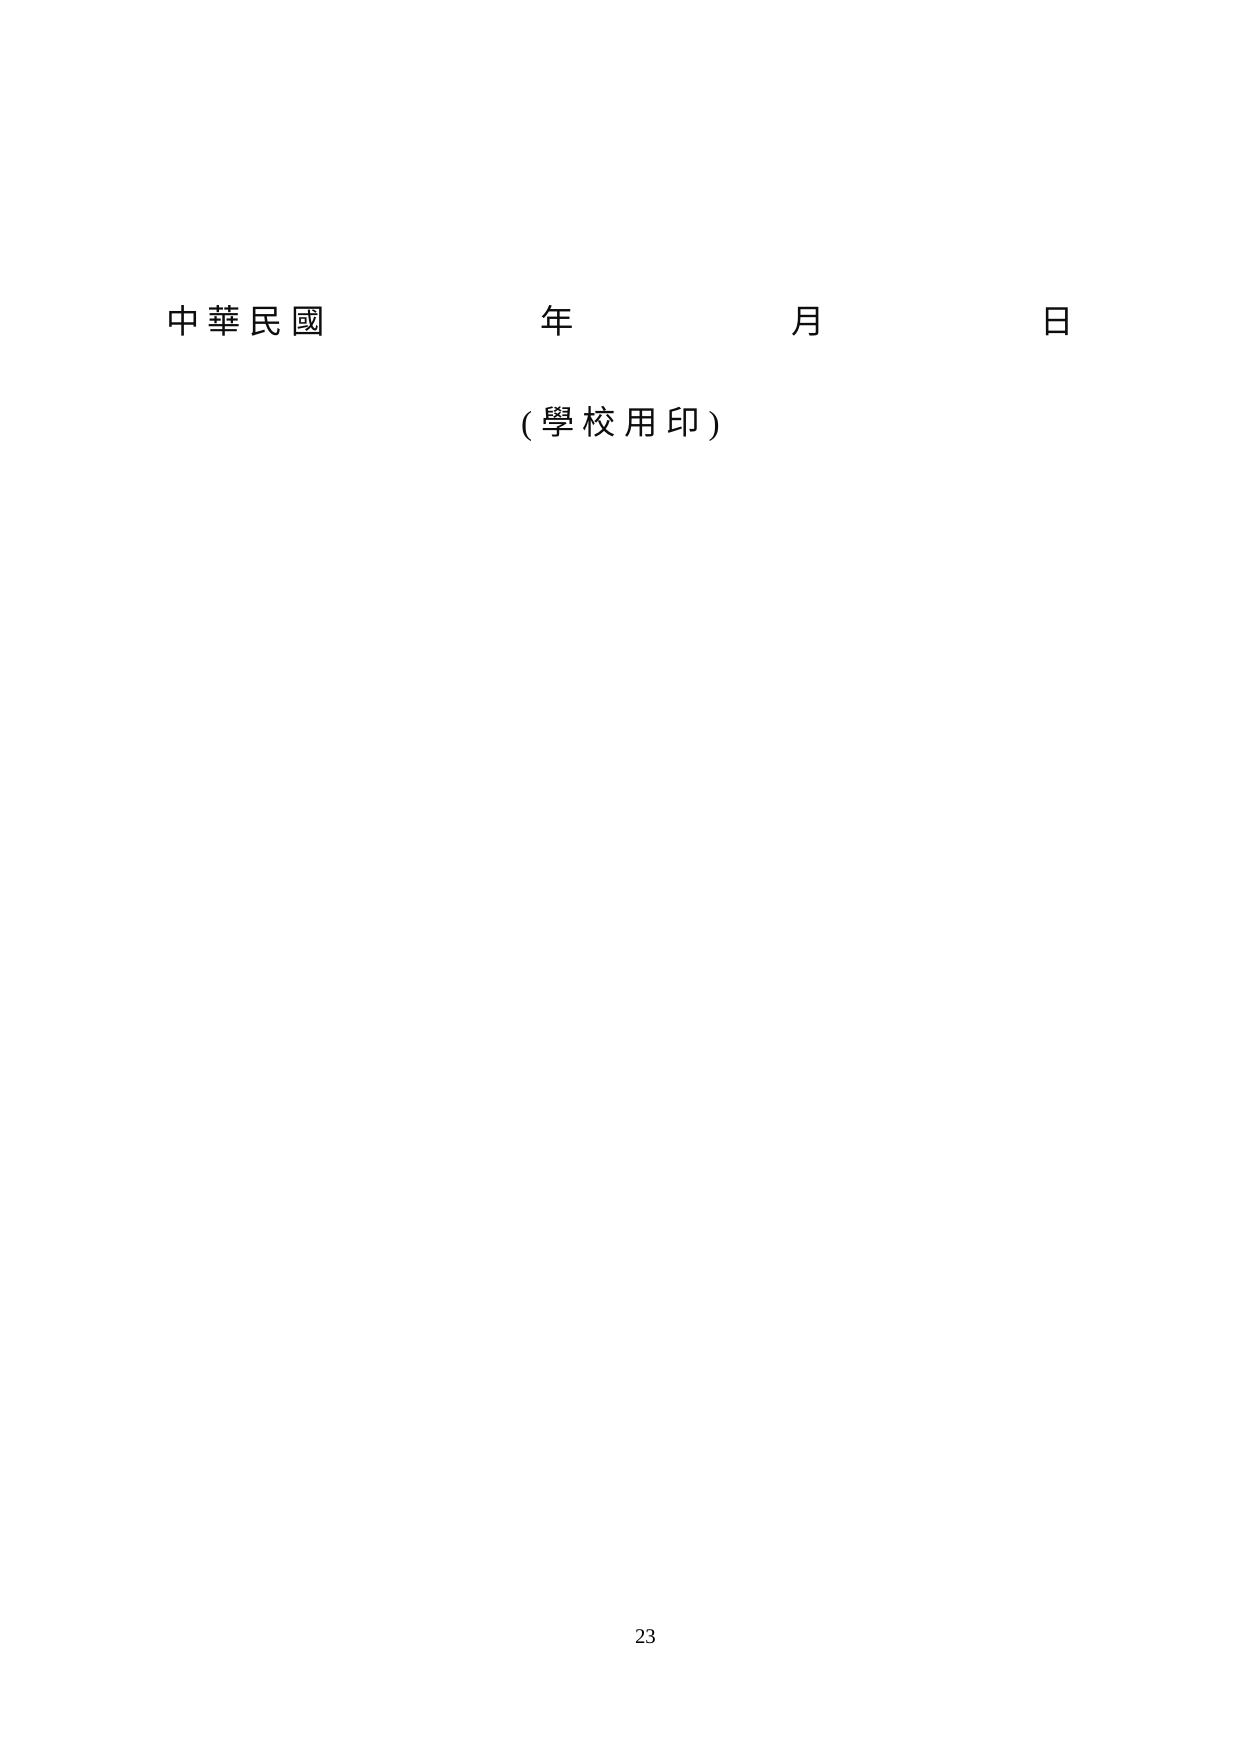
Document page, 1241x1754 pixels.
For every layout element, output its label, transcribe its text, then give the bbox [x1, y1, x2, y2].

text 中華民國 年 月 日 [120, 277, 1120, 340]
text (學校用印) [120, 340, 1120, 465]
